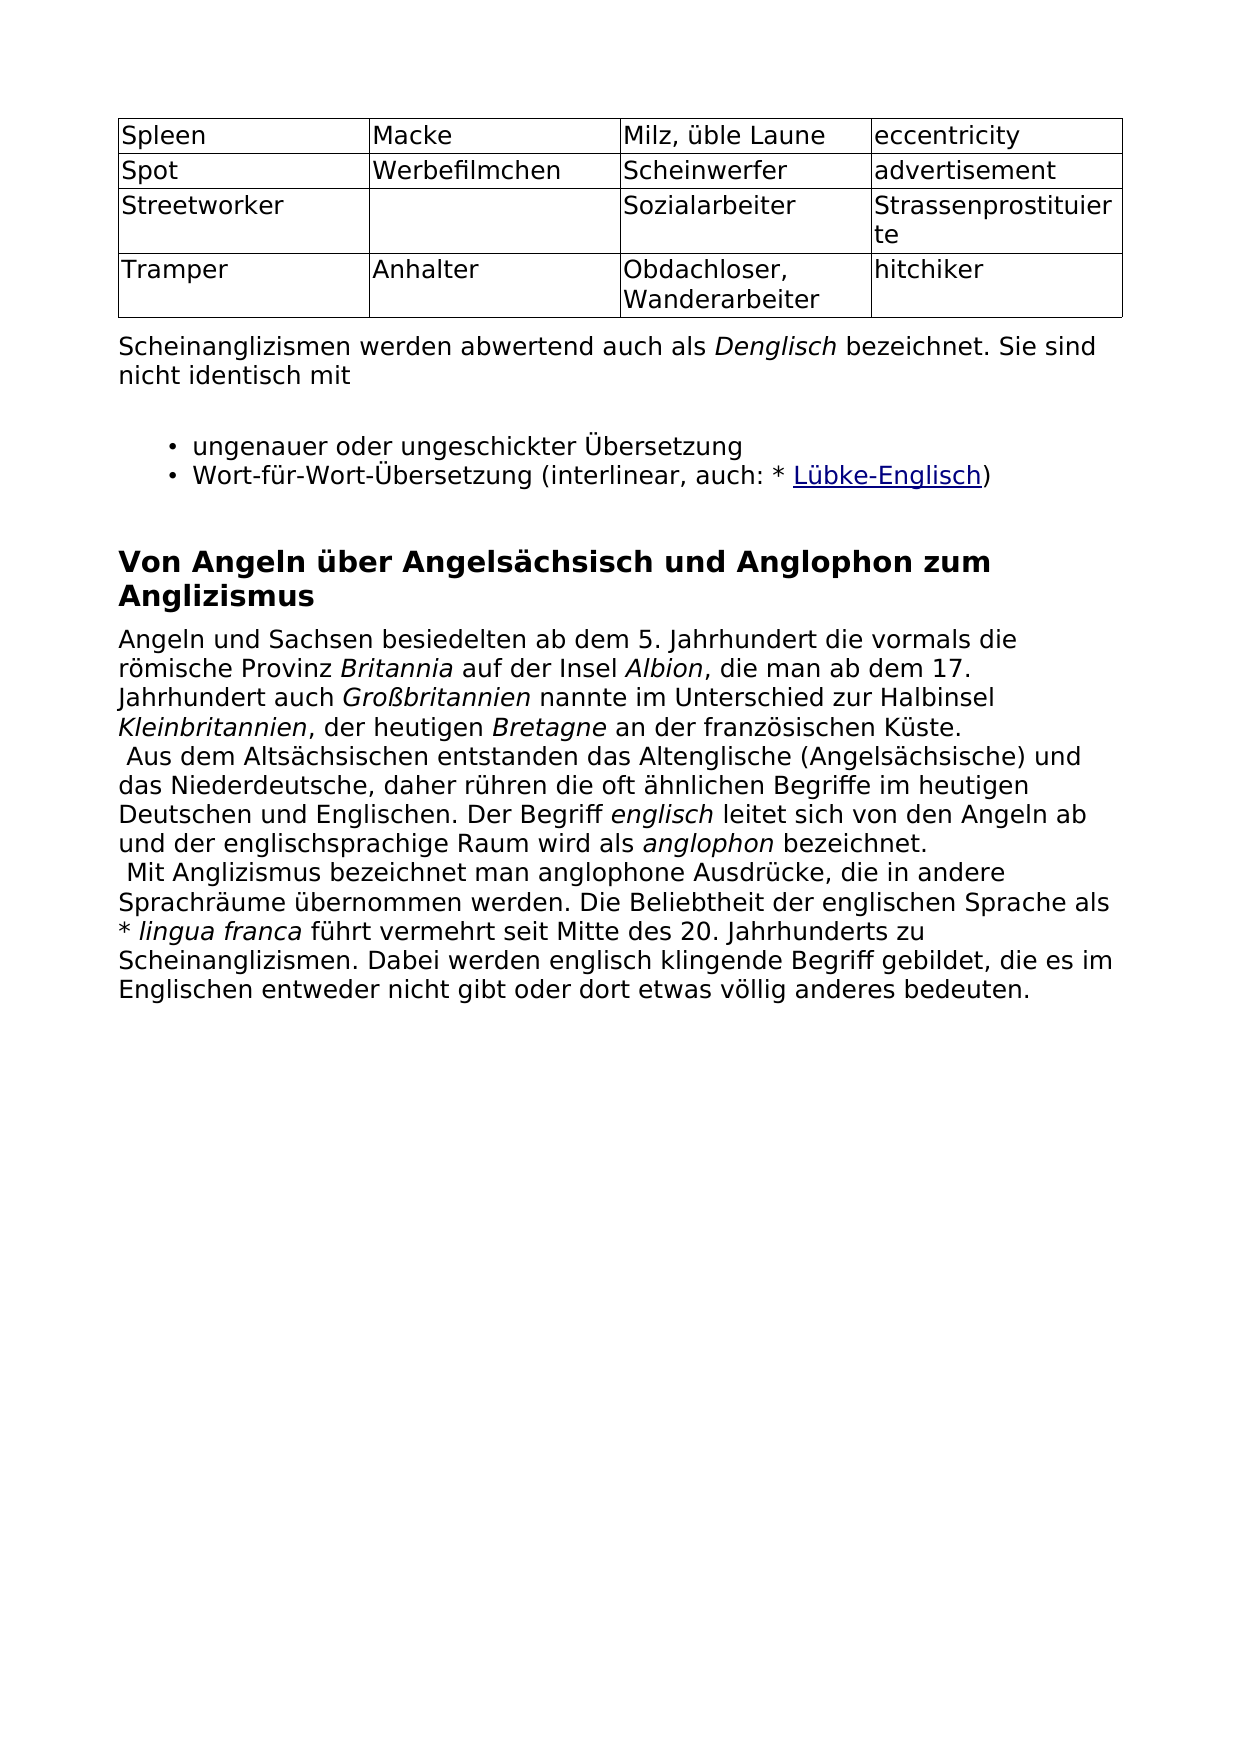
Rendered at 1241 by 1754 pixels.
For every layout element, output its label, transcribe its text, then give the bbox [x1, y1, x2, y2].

table_cell Scheinwerfer [621, 154, 871, 188]
subtitle Von Angeln über Angelsächsisch und Anglophon zum Anglizismus [118, 545, 1122, 613]
table_cell Strassenprostituierte [872, 189, 1122, 253]
table_cell Streetworker [119, 189, 369, 253]
table_cell Sozialarbeiter [621, 189, 871, 253]
table_cell Milz, üble Laune [621, 119, 871, 153]
table_cell Macke [370, 119, 620, 153]
table_cell Spleen [119, 119, 369, 153]
table_cell advertisement [872, 154, 1122, 188]
table_cell eccentricity [872, 119, 1122, 153]
table_cell Werbefilmchen [370, 154, 620, 188]
list ungenauer oder ungeschickter Übersetzung [177, 432, 1122, 461]
table_cell Obdachloser, Wanderarbeiter [621, 254, 871, 317]
table_cell [370, 189, 620, 253]
table_cell Tramper [119, 254, 369, 317]
table_cell Anhalter [370, 254, 620, 317]
table_cell Spot [119, 154, 369, 188]
text Angeln und Sachsen besiedelten ab dem 5. Jahrhundert die vormals die römische Provinz Britannia auf der Insel Albion, die man ab dem 17. Jahrhundert auch Großbritannien nannte im Unterschied zur Halbinsel Kleinbritannien, der heutigen Bretagne an der französischen Küste. Aus dem Altsächsischen entstanden das Altenglische (Angelsächsische) und das Niederdeutsche, daher rühren die oft ähnlichen Begriffe im heutigen Deutschen und Englischen. Der Begriff englisch leitet sich von den Angeln ab und der englischsprachige Raum wird als anglophon bezeichnet. Mit Anglizismus bezeichnet man anglophone Ausdrücke, die in andere Sprachräume übernommen werden. Die Beliebtheit der englischen Sprache als * lingua franca führt vermehrt seit Mitte des 20. Jahrhunderts zu Scheinanglizismen. Dabei werden englisch klingende Begriff gebildet, die es im Englischen entweder nicht gibt oder dort etwas völlig anderes bedeuten. [118, 625, 1122, 1004]
text Scheinanglizismen werden abwertend auch als Denglisch bezeichnet. Sie sind nicht identisch mit [118, 332, 1122, 390]
list Wort-für-Wort-Übersetzung (interlinear, auch: * Lübke-Englisch) [177, 461, 1122, 490]
table_cell hitchiker [872, 254, 1122, 317]
